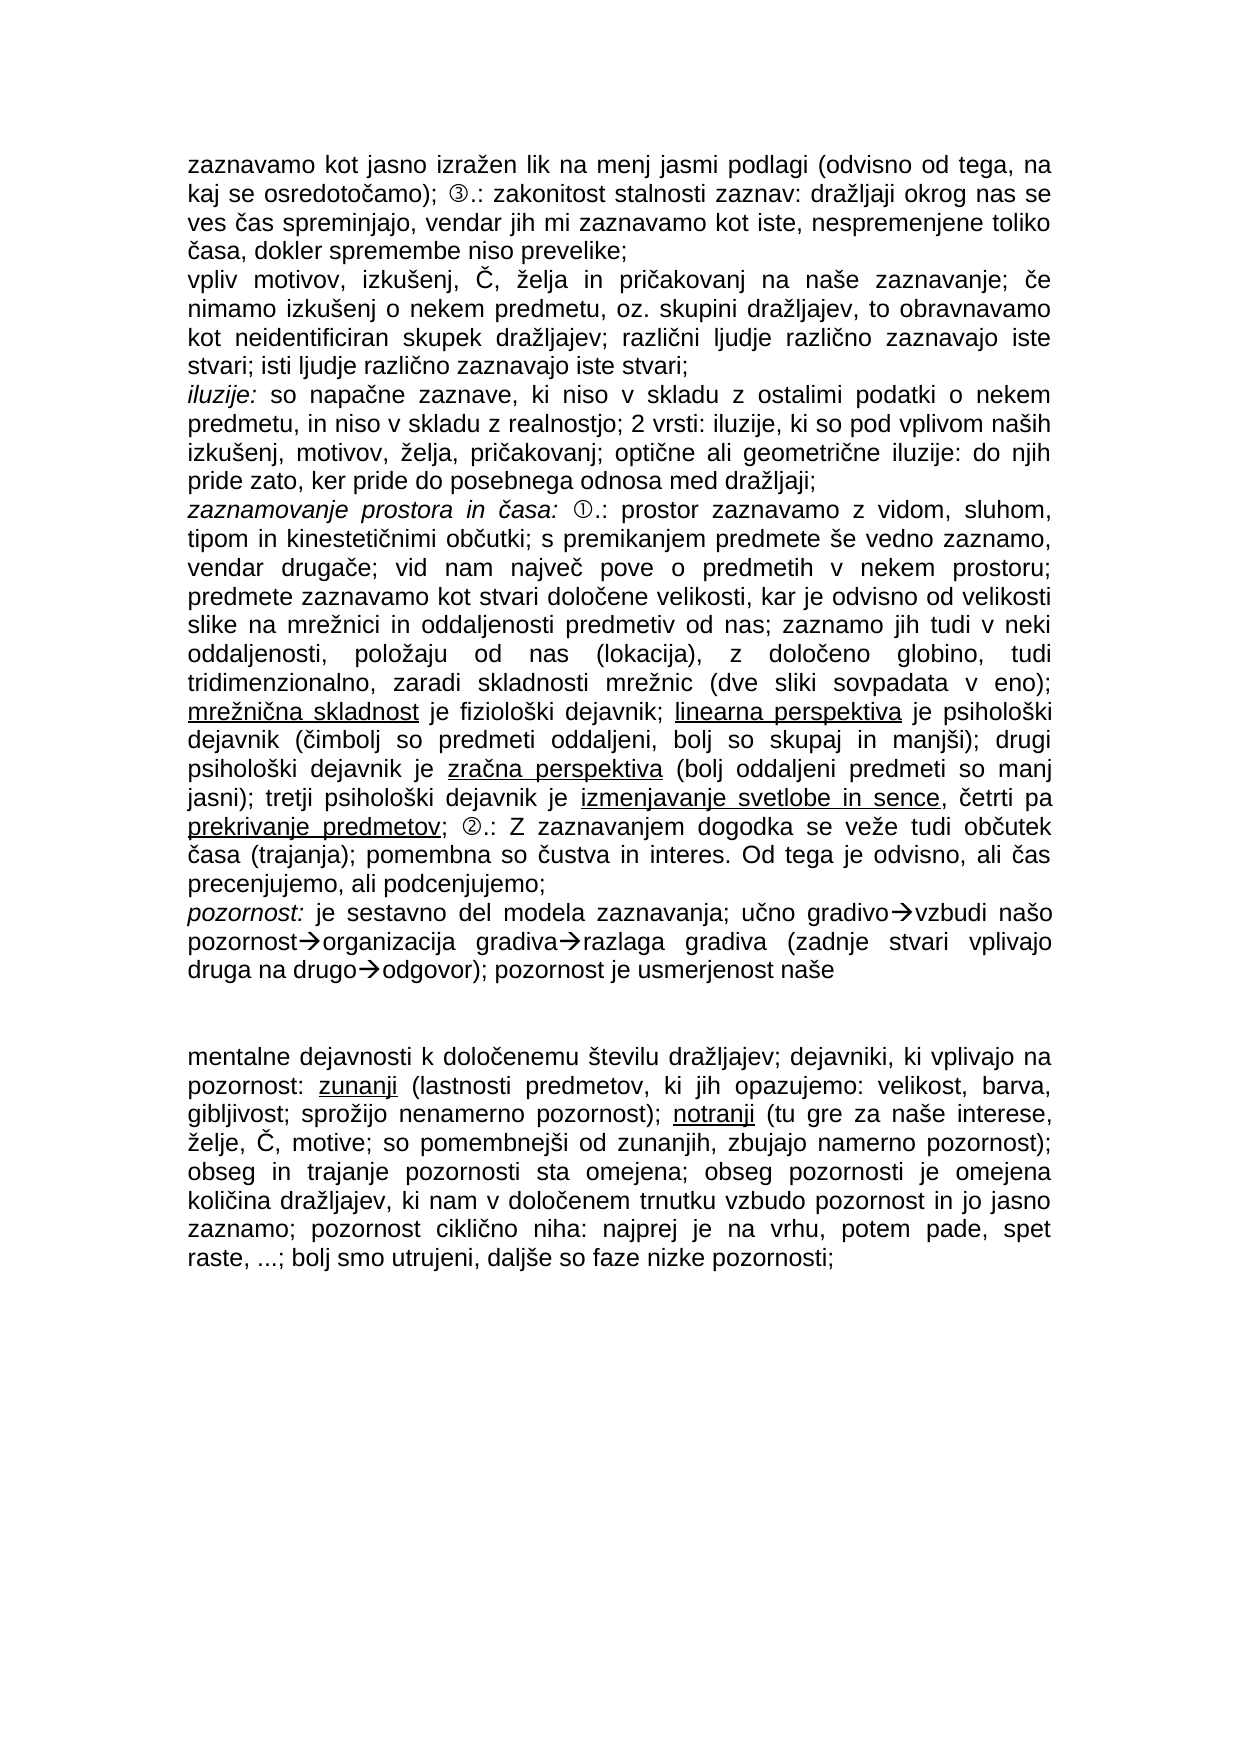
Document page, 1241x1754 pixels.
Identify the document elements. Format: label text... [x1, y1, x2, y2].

text pozornost: je sestavno del modela zaznavanja; učno gradivovzbudi našo pozornostorganizacija gradivarazlaga gradiva (zadnje stvari vplivajo druga na drugoodgovor); pozornost je usmerjenost naše [187, 898, 1053, 984]
text zaznamovanje prostora in časa: .: prostor zaznavamo z vidom, sluhom, tipom in kinestetičnimi občutki; s premikanjem predmete še vedno zaznamo, vendar drugače; vid nam največ pove o predmetih v nekem prostoru; predmete zaznavamo kot stvari določene velikosti, kar je odvisno od velikosti slike na mrežnici in oddaljenosti predmetiv od nas; zaznamo jih tudi v neki oddaljenosti, položaju od nas (lokacija), z določeno globino, tudi tridimenzionalno, zaradi skladnosti mrežnic (dve sliki sovpadata v eno); mrežnična skladnost je fiziološki dejavnik; linearna perspektiva je psihološki dejavnik (čimbolj so predmeti oddaljeni, bolj so skupaj in manjši); drugi psihološki dejavnik je zračna perspektiva (bolj oddaljeni predmeti so manj jasni); tretji psihološki dejavnik je izmenjavanje svetlobe in sence, četrti pa prekrivanje predmetov; .: Z zaznavanjem dogodka se veže tudi občutek časa (trajanja); pomembna so čustva in interes. Od tega je odvisno, ali čas precenjujemo, ali podcenjujemo; [187, 495, 1053, 898]
text zaznavamo kot jasno izražen lik na menj jasmi podlagi (odvisno od tega, na kaj se osredotočamo); .: zakonitost stalnosti zaznav: dražljaji okrog nas se ves čas spreminjajo, vendar jih mi zaznavamo kot iste, nespremenjene toliko časa, dokler spremembe niso prevelike; [187, 150, 1053, 265]
text mentalne dejavnosti k določenemu številu dražljajev; dejavniki, ki vplivajo na pozornost: zunanji (lastnosti predmetov, ki jih opazujemo: velikost, barva, gibljivost; sprožijo nenamerno pozornost); notranji (tu gre za naše interese, želje, Č, motive; so pomembnejši od zunanjih, zbujajo namerno pozornost); obseg in trajanje pozornosti sta omejena; obseg pozornosti je omejena količina dražljajev, ki nam v določenem trnutku vzbudo pozornost in jo jasno zaznamo; pozornost ciklično niha: najprej je na vrhu, potem pade, spet raste, ...; bolj smo utrujeni, daljše so faze nizke pozornosti; [187, 1042, 1053, 1272]
text vpliv motivov, izkušenj, Č, želja in pričakovanj na naše zaznavanje; če nimamo izkušenj o nekem predmetu, oz. skupini dražljajev, to obravnavamo kot neidentificiran skupek dražljajev; različni ljudje različno zaznavajo iste stvari; isti ljudje različno zaznavajo iste stvari; [187, 265, 1053, 380]
text iluzije: so napačne zaznave, ki niso v skladu z ostalimi podatki o nekem predmetu, in niso v skladu z realnostjo; 2 vrsti: iluzije, ki so pod vplivom naših izkušenj, motivov, želja, pričakovanj; optične ali geometrične iluzije: do njih pride zato, ker pride do posebnega odnosa med dražljaji; [187, 380, 1053, 495]
